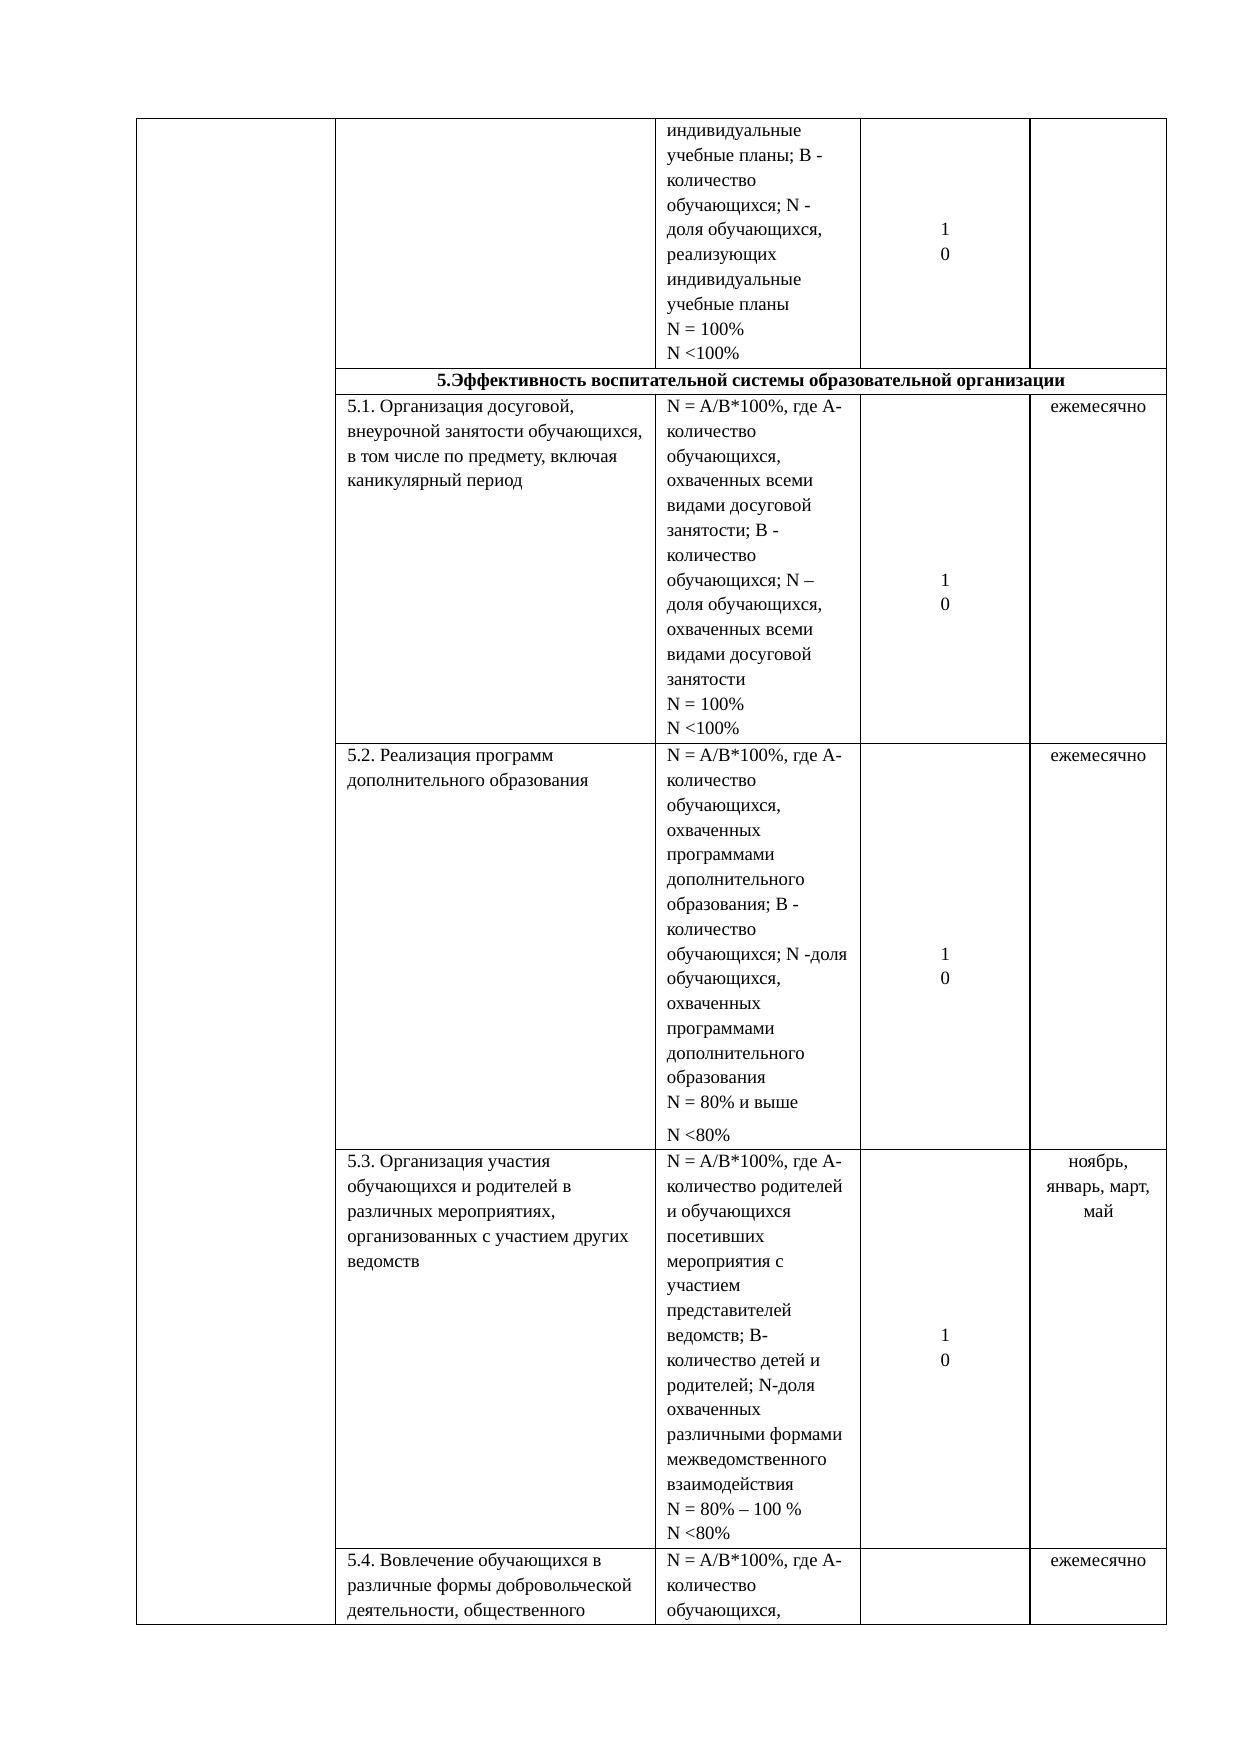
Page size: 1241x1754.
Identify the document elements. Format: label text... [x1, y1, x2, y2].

table_cell ноябрь, январь, март, май [1031, 1150, 1166, 1548]
table_cell 5.3. Организация участия обучающихся и родителей в различных мероприятиях, организованных с участием других ведомств [336, 1150, 655, 1548]
table_cell индивидуальные учебные планы; В - количество обучающихся; N - доля обучающихся, реализующих индивидуальные учебные планы N = 100% N <100% [656, 119, 860, 368]
table_cell 5.2. Реализация программ дополнительного образования [336, 744, 655, 1149]
table_cell ежемесячно [1031, 744, 1166, 1149]
table_cell 5.4. Вовлечение обучающихся в различные формы добровольческой деятельности, общественного [336, 1549, 655, 1623]
table_cell N = A/B*100%, где А-количество обучающихся, охваченных всеми видами досуговой занятости; В - количество обучающихся; N – доля обучающихся, охваченных всеми видами досуговой занятости N = 100% N <100% [656, 395, 860, 743]
table_cell 5.1. Организация досуговой, внеурочной занятости обучающихся, в том числе по предмету, включая каникулярный период [336, 395, 655, 743]
table_cell N = A/B*100%, где А-количество обучающихся, [656, 1549, 860, 1623]
table_cell 1 0 [861, 744, 1029, 1149]
table_cell 1 0 [861, 395, 1029, 743]
table_cell [137, 119, 335, 1623]
table_cell N = A/B*100%, где А-количество обучающихся, охваченных программами дополнительного образования; В - количество обучающихся; N -доля обучающихся, охваченных программами дополнительного образования N = 80% и выше N <80% [656, 744, 860, 1149]
table_cell [1031, 119, 1166, 368]
table_cell 1 0 [861, 1150, 1029, 1548]
table_cell ежемесячно [1031, 395, 1166, 743]
table_cell 5.Эффективность воспитательной системы образовательной организации [336, 369, 1166, 394]
table_cell [861, 1549, 1029, 1623]
table_cell ежемесячно [1031, 1549, 1166, 1623]
table_cell [336, 119, 655, 368]
table_cell N = A/B*100%, где А-количество родителей и обучающихся посетивших мероприятия с участием представителей ведомств; В-количество детей и родителей; N-доля охваченных различными формами межведомственного взаимодействия N = 80% – 100 % N <80% [656, 1150, 860, 1548]
table_cell 1 0 [861, 119, 1029, 368]
